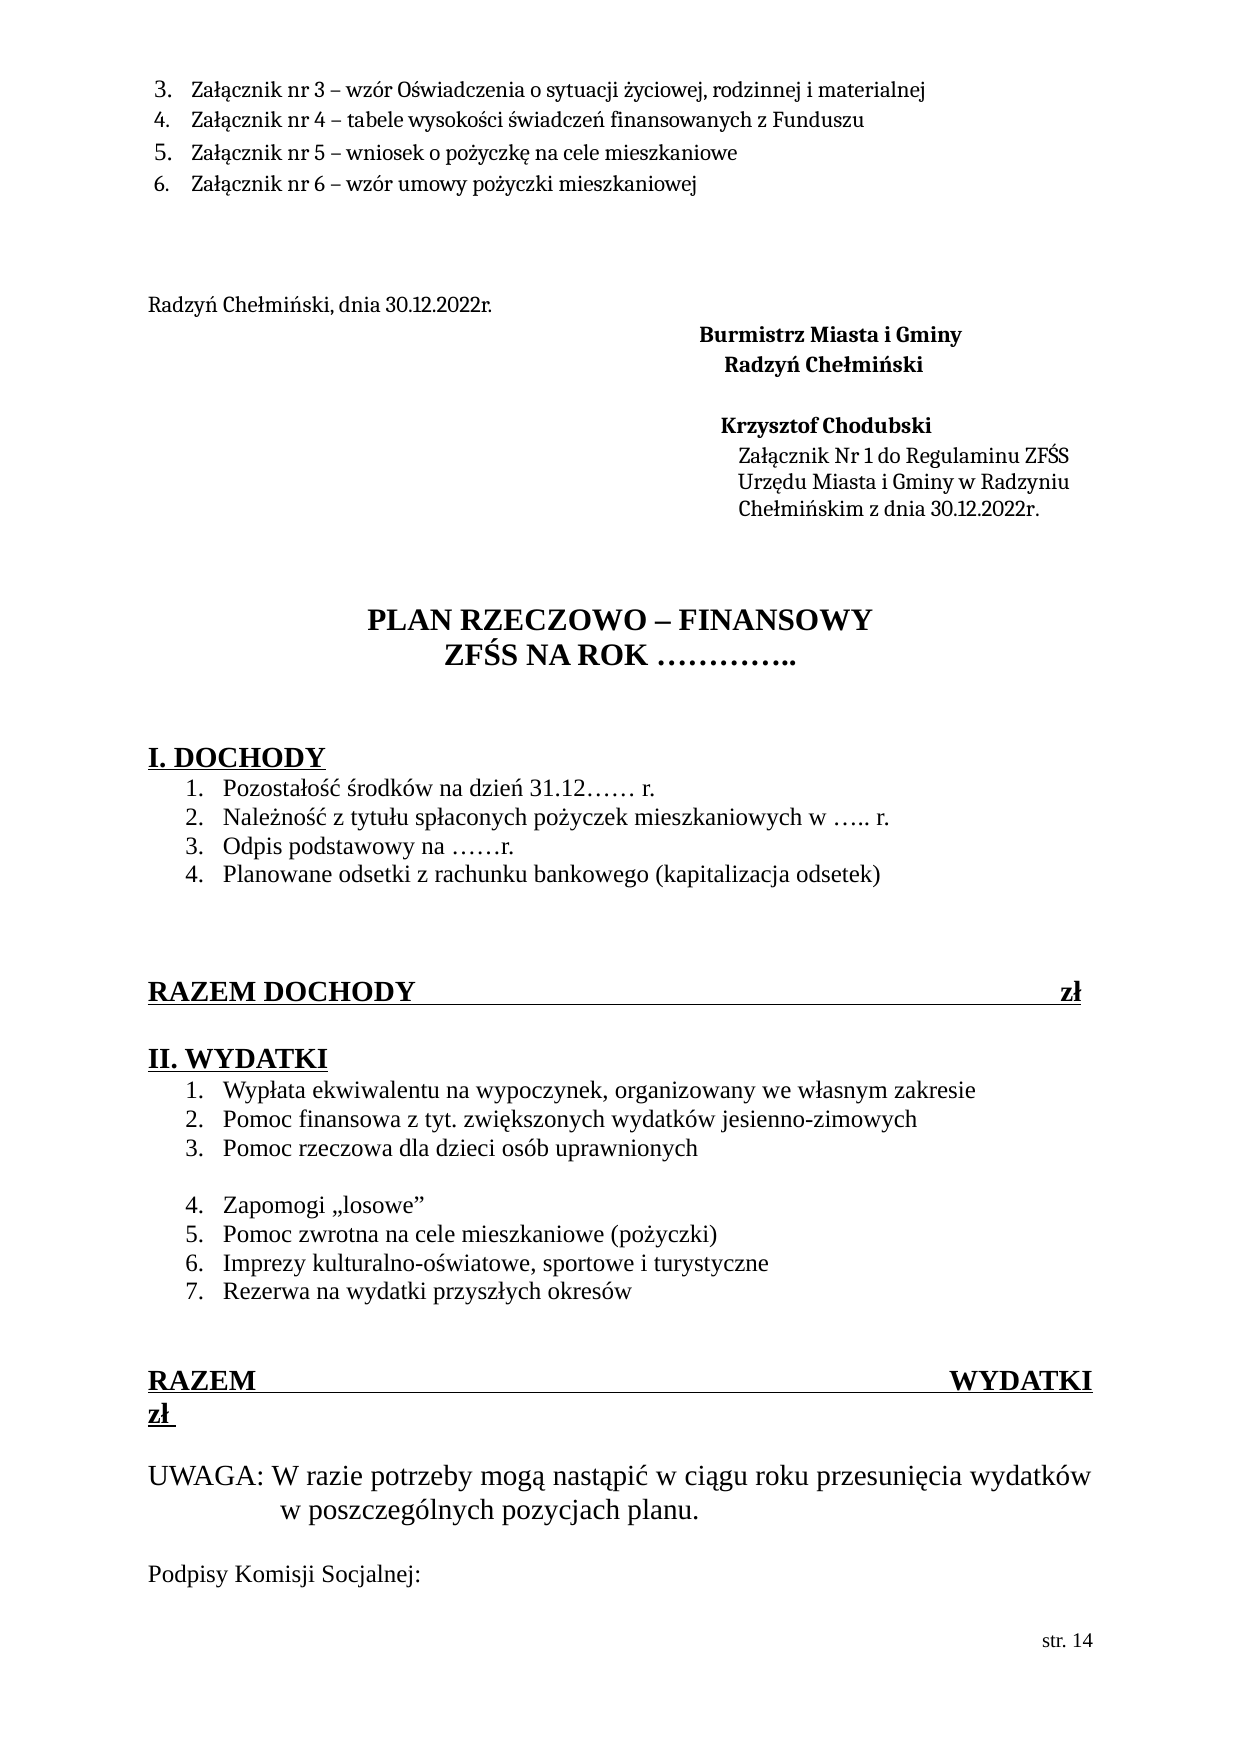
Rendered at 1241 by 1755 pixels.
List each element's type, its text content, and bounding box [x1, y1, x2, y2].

text PLAN RZECZOWO – FINANSOWY [148, 601, 1093, 637]
list Załącznik nr 6 – wzór umowy pożyczki mieszkaniowej [154, 171, 1093, 197]
text Burmistrz Miasta i Gminy [590, 322, 1093, 348]
text Urzędu Miasta i Gminy w Radzyniu [148, 469, 1093, 495]
text Radzyń Chełmiński, dnia 30.12.2022r. [148, 292, 1093, 318]
list Imprezy kulturalno-oświatowe, sportowe i turystyczne [185, 1248, 1093, 1276]
list Rezerwa na wydatki przyszłych okresów [185, 1276, 1093, 1305]
text Załącznik Nr 1 do Regulaminu ZFŚS [738, 443, 1093, 469]
list Załącznik nr 3 – wzór Oświadczenia o sytuacji życiowej, rodzinnej i materialnej [154, 74, 1093, 103]
text Krzysztof Chodubski [223, 412, 1093, 439]
text ZFŚS NA ROK ………….. [148, 637, 1093, 673]
list Pozostałość środków na dzień 31.12…… r. [185, 773, 1093, 802]
list Pomoc finansowa z tyt. zwiększonych wydatków jesienno-zimowych [185, 1104, 1093, 1133]
text Radzyń Chełmiński [590, 352, 1093, 378]
text RAZEM WYDATKI [148, 1363, 1093, 1392]
list Należność z tytułu spłaconych pożyczek mieszkaniowych w ….. r. [185, 802, 1093, 831]
text RAZEM DOCHODY zł [148, 974, 1093, 1008]
list Planowane odsetki z rachunku bankowego (kapitalizacja odsetek) [185, 859, 1093, 917]
list Wypłata ekwiwalentu na wypoczynek, organizowany we własnym zakresie [185, 1075, 1093, 1104]
list Załącznik nr 5 – wniosek o pożyczkę na cele mieszkaniowe [154, 137, 1093, 166]
text zł [148, 1393, 1093, 1430]
text I. DOCHODY [148, 740, 1093, 773]
text II. WYDATKI [148, 1042, 1093, 1075]
list Odpis podstawowy na ……r. [185, 831, 1093, 859]
list Załącznik nr 4 – tabele wysokości świadczeń finansowanych z Funduszu [154, 107, 1093, 133]
list Pomoc zwrotna na cele mieszkaniowe (pożyczki) [185, 1219, 1093, 1248]
text Chełmińskim z dnia 30.12.2022r. [665, 495, 1093, 522]
text UWAGA: W razie potrzeby mogą nastąpić w ciągu roku przesunięcia wydatków w poszczególnych pozycjach planu. [148, 1458, 1093, 1526]
list Zapomogi „losowe” [185, 1190, 1093, 1219]
list Pomoc rzeczowa dla dzieci osób uprawnionych [185, 1133, 1093, 1190]
text Podpisy Komisji Socjalnej: [148, 1559, 1093, 1588]
